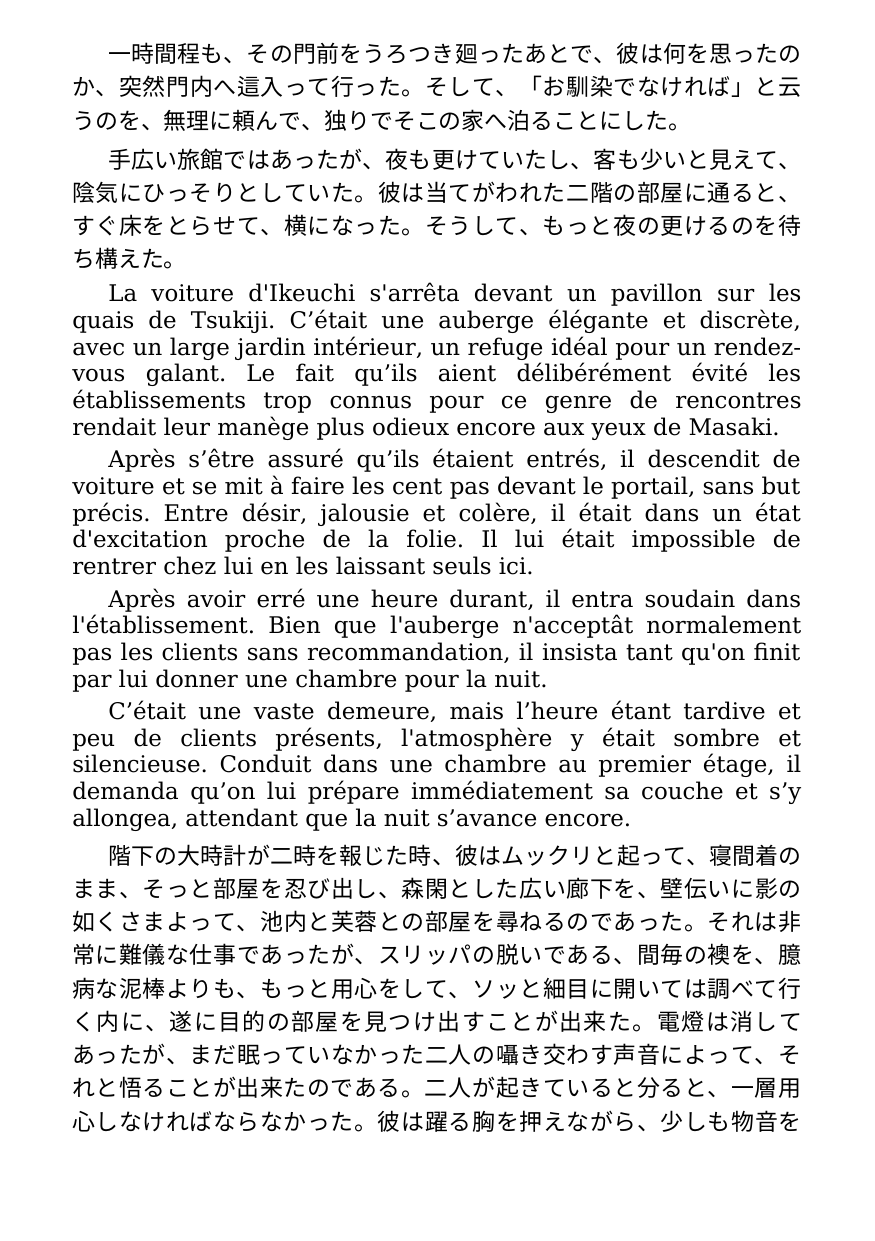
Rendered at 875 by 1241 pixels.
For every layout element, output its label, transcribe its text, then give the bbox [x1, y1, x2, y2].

text 一時間程も、その門前をうろつき廻ったあとで、彼は何を思ったのか、突然門内へ這入って行った。そして、「お馴染でなければ」と云うのを、無理に頼んで、独りでそこの家へ泊ることにした。 [72, 36, 802, 136]
text 手広い旅館ではあったが、夜も更けていたし、客も少いと見えて、陰気にひっそりとしていた。彼は当てがわれた二階の部屋に通ると、すぐ床をとらせて、横になった。そうして、もっと夜の更けるのを待ち構えた。 [72, 142, 802, 274]
text C’était une vaste demeure, mais l’heure étant tardive et peu de clients présents, l'atmosphère y était sombre et silencieuse. Conduit dans une chambre au premier étage, il demanda qu’on lui prépare immédiatement sa couche et s’y allongea, attendant que la nuit s’avance encore. [72, 698, 802, 832]
text 階下の大時計が二時を報じた時、彼はムックリと起って、寝間着のまま、そっと部屋を忍び出し、森閑とした広い廊下を、壁伝いに影の如くさまよって、池内と芙蓉との部屋を尋ねるのであった。それは非常に難儀な仕事であったが、スリッパの脱いである、間毎の襖を、臆病な泥棒よりも、もっと用心をして、ソッと細目に開いては調べて行く内に、遂に目的の部屋を見つけ出すことが出来た。電燈は消してあったが、まだ眠っていなかった二人の囁き交わす声音によって、それと悟ることが出来たのである。二人が起きていると分ると、一層用心しなければならなかった。彼は躍る胸を押えながら、少しも物音を [72, 838, 802, 1137]
text La voiture d'Ikeuchi s'arrêta devant un pavillon sur les quais de Tsukiji. C’était une auberge élégante et discrète, avec un large jardin intérieur, un refuge idéal pour un rendez-vous galant. Le fait qu’ils aient délibérément évité les établissements trop connus pour ce genre de rencontres rendait leur manège plus odieux encore aux yeux de Masaki. [72, 281, 802, 441]
text Après s’être assuré qu’ils étaient entrés, il descendit de voiture et se mit à faire les cent pas devant le portail, sans but précis. Entre désir, jalousie et colère, il était dans un état d'excitation proche de la folie. Il lui était impossible de rentrer chez lui en les laissant seuls ici. [72, 446, 802, 580]
text Après avoir erré une heure durant, il entra soudain dans l'établissement. Bien que l'auberge n'acceptât normalement pas les clients sans recommandation, il insista tant qu'on finit par lui donner une chambre pour la nuit. [72, 586, 802, 692]
